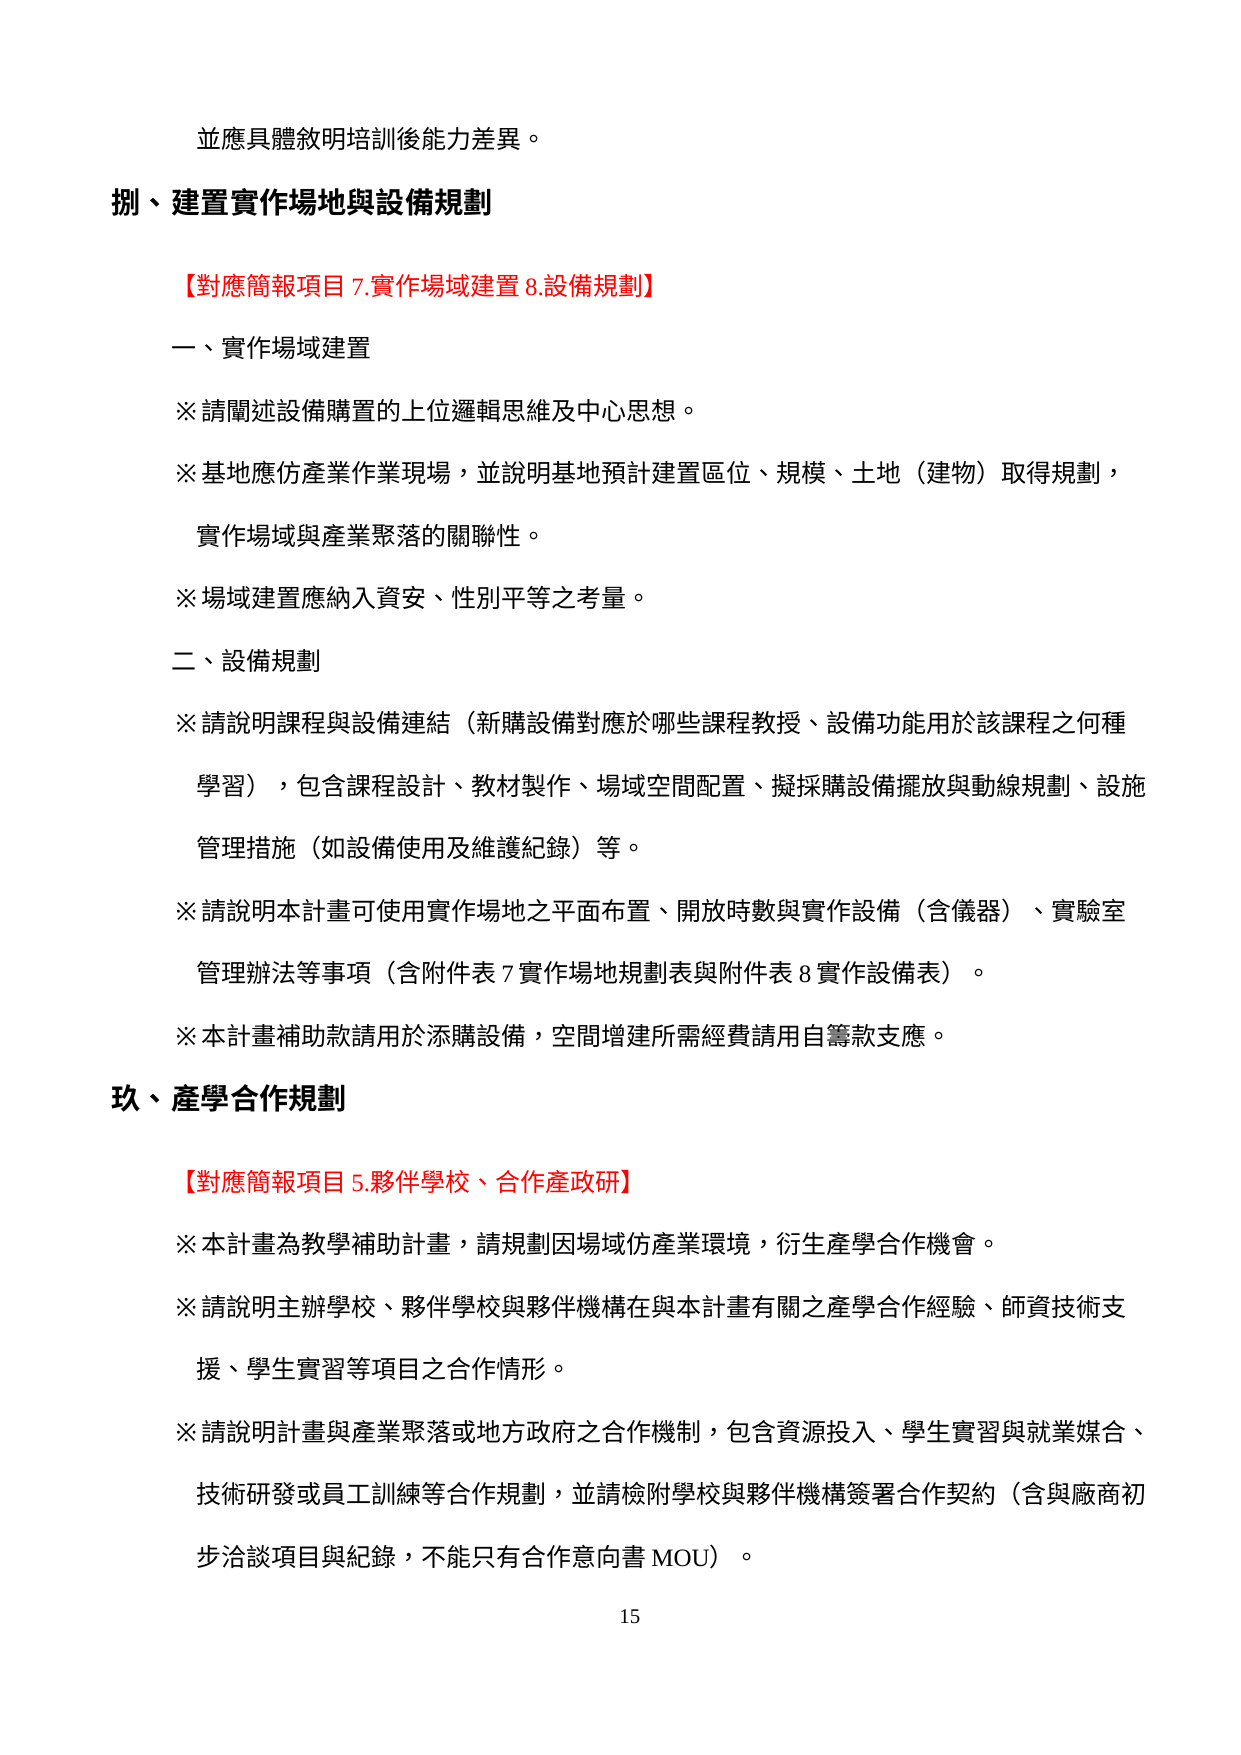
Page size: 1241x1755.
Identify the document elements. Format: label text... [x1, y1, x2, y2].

text ※請說明計畫與產業聚落或地方政府之合作機制，包含資源投入、學生實習與就業媒合、技術研發或員工訓練等合作規劃，並請檢附學校與夥伴機構簽署合作契約（含與廠商初步洽談項目與紀錄，不能只有合作意向書MOU）。 [171, 1389, 1147, 1576]
text ※本計畫為教學補助計畫，請規劃因場域仿產業環境，衍生產學合作機會。 [171, 1201, 1147, 1264]
text ※請說明課程與設備連結（新購設備對應於哪些課程教授、設備功能用於該課程之何種學習），包含課程設計、教材製作、場域空間配置、擬採購設備擺放與動線規劃、設施管理措施（如設備使用及維護紀錄）等。 [171, 680, 1147, 867]
text 一、實作場域建置 [171, 305, 1147, 367]
list 產學合作規劃 [111, 1055, 1147, 1117]
text ※請闡述設備購置的上位邏輯思維及中心思想。 [171, 367, 1147, 430]
text ※基地應仿產業作業現場，並說明基地預計建置區位、規模、土地（建物）取得規劃，實作場域與產業聚落的關聯性。 [171, 430, 1147, 555]
text ※請說明本計畫可使用實作場地之平面布置、開放時數與實作設備（含儀器）、實驗室管理辦法等事項（含附件表7實作場地規劃表與附件表8實作設備表）。 [171, 867, 1147, 992]
text 【對應簡報項目5.夥伴學校、合作產政研】 [171, 1139, 1147, 1201]
text ※場域建置應納入資安、性別平等之考量。 [171, 555, 1147, 617]
text ※請說明主辦學校、夥伴學校與夥伴機構在與本計畫有關之產學合作經驗、師資技術支援、學生實習等項目之合作情形。 [171, 1264, 1147, 1389]
text 【對應簡報項目7.實作場域建置8.設備規劃】 [171, 242, 1147, 305]
list 建置實作場地與設備規劃 [111, 159, 1147, 221]
text 並應具體敘明培訓後能力差異。 [171, 96, 1147, 159]
text ※本計畫補助款請用於添購設備，空間增建所需經費請用自籌款支應。 [171, 992, 1147, 1055]
text 二、設備規劃 [171, 617, 1147, 680]
